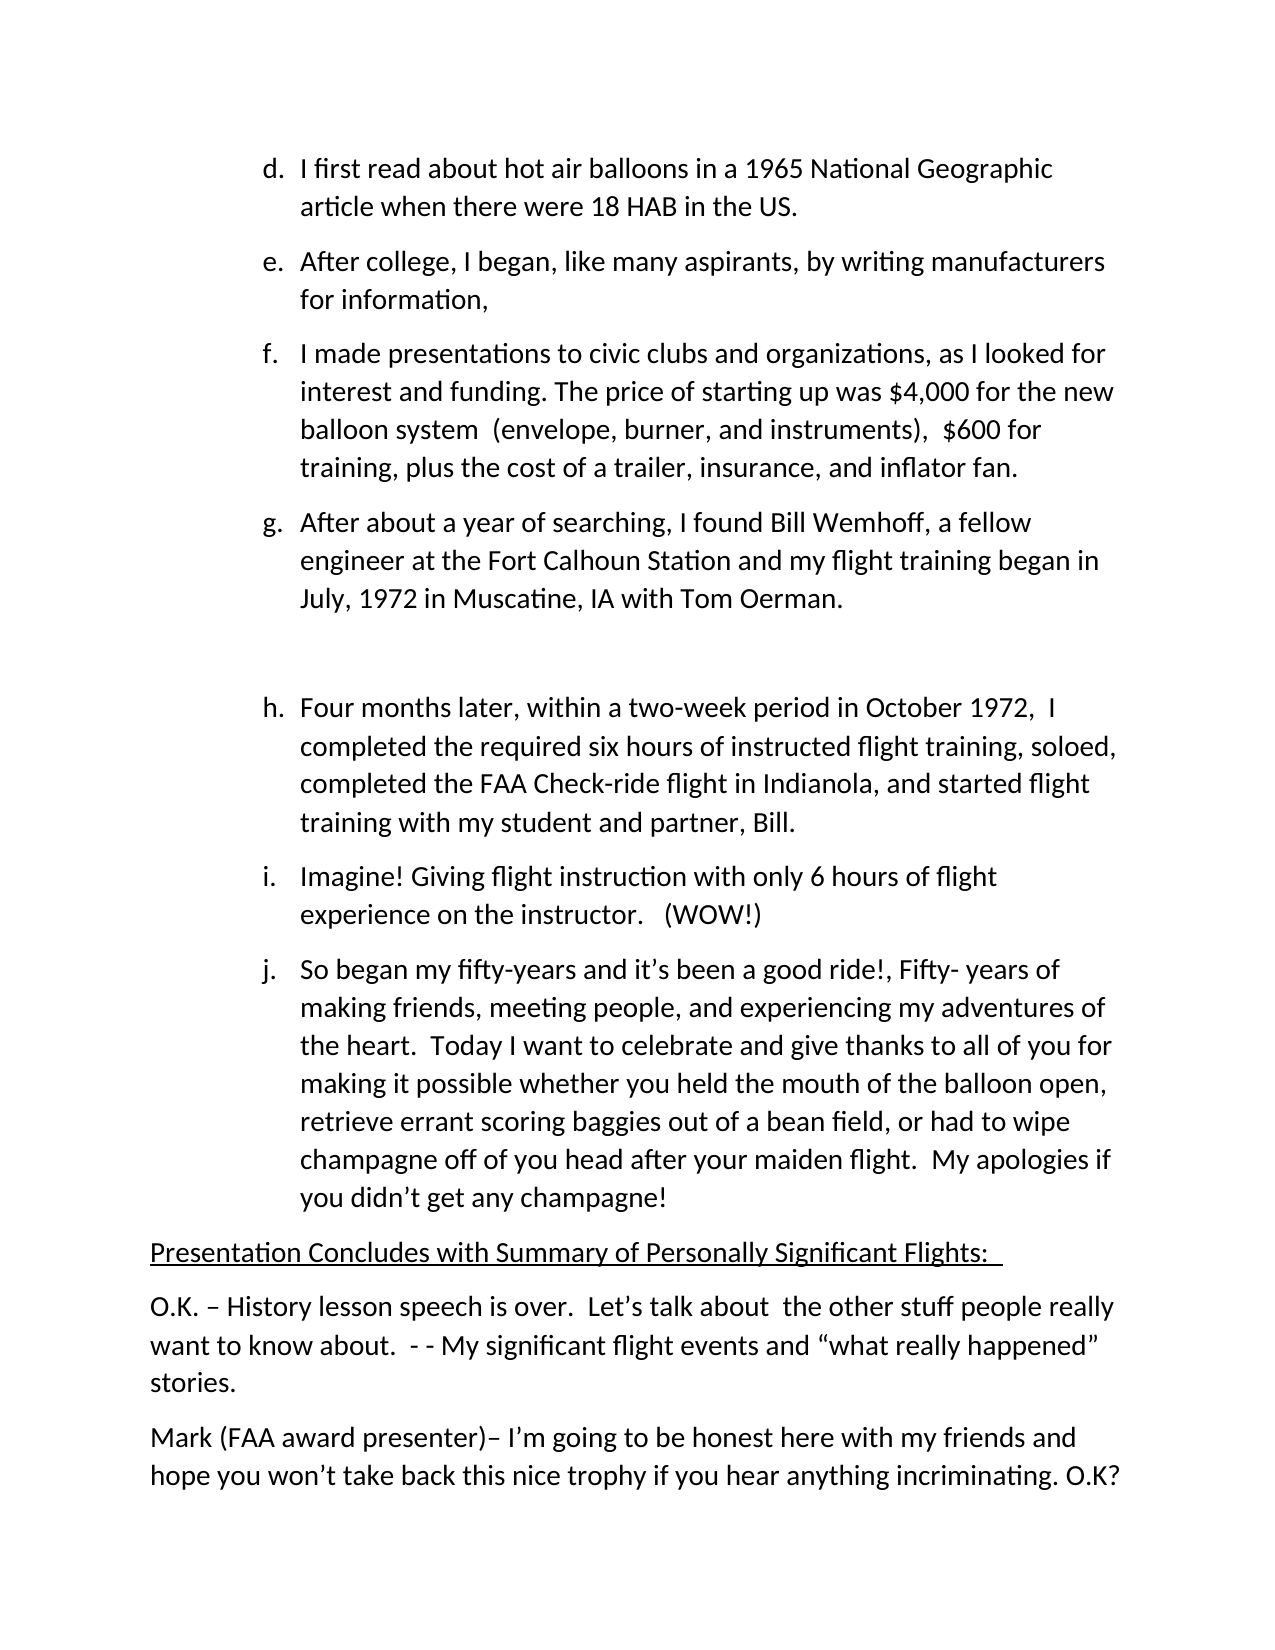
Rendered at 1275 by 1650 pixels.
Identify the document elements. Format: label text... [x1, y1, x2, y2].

list After college, I began, like many aspirants, by writing manufacturers for information, [262, 243, 1125, 316]
text O.K. – History lesson speech is over. Let’s talk about the other stuff people really want to know about. - - My significant flight events and “what really happened” stories. [150, 1288, 1125, 1400]
list Imagine! Giving flight instruction with only 6 hours of flight experience on the instructor. (WOW!) [262, 858, 1125, 932]
list After about a year of searching, I found Bill Wemhoff, a fellow engineer at the Fort Calhoun Station and my flight training began in July, 1972 in Muscatine, IA with Tom Oerman. [262, 504, 1125, 616]
list I made presentations to civic clubs and organizations, as I looked for interest and funding. The price of starting up was $4,000 for the new balloon system (envelope, burner, and instruments), $600 for training, plus the cost of a trailer, insurance, and inflator fan. [262, 335, 1125, 485]
text Mark (FAA award presenter)– I’m going to be honest here with my friends and hope you won’t take back this nice trophy if you hear anything incriminating. O.K? [150, 1419, 1125, 1493]
text Presentation Concludes with Summary of Personally Significant Flights: [150, 1234, 1125, 1269]
list I first read about hot air balloons in a 1965 National Geographic article when there were 18 HAB in the US. [262, 150, 1125, 224]
list Four months later, within a two-week period in October 1972, I completed the required six hours of instructed flight training, soloed, completed the FAA Check-ride flight in Indianola, and started flight training with my student and partner, Bill. [262, 689, 1125, 839]
list So began my fifty-years and it’s been a good ride!, Fifty- years of making friends, meeting people, and experiencing my adventures of the heart. Today I want to celebrate and give thanks to all of you for making it possible whether you held the mouth of the balloon open, retrieve errant scoring baggies out of a bean field, or had to wipe champagne off of you head after your maiden flight. My apologies if you didn’t get any champagne! [262, 951, 1125, 1215]
